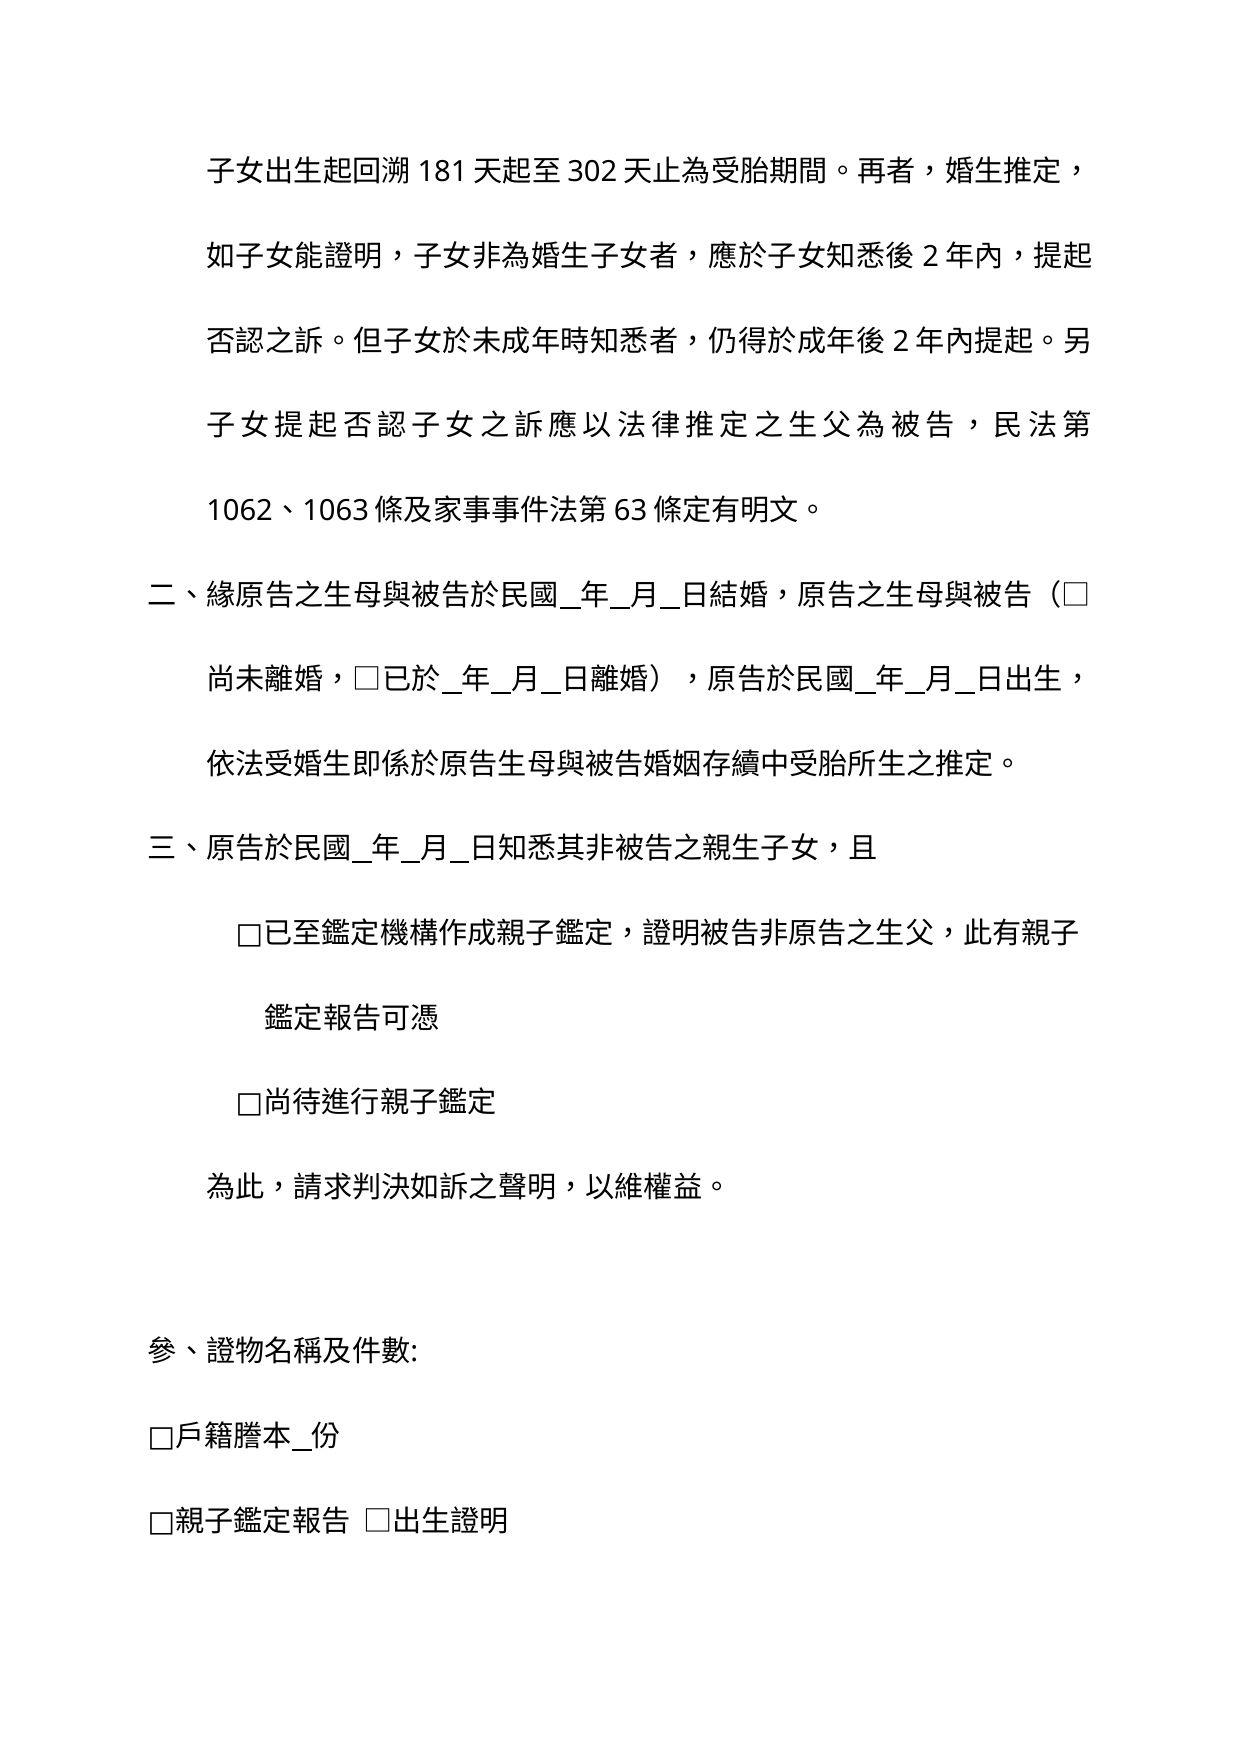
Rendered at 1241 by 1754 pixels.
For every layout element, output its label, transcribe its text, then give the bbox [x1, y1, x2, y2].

text 二、緣原告之生母與被告於民國 年 月 日結婚，原告之生母與被告（□尚未離婚，□已於 年 月 日離婚），原告於民國 年 月 日出生，依法受婚生即係於原告生母與被告婚姻存續中受胎所生之推定。 [148, 571, 1092, 783]
text 三、原告於民國 年 月 日知悉其非被告之親生子女，且 [148, 825, 1092, 867]
text □尚待進行親子鑑定 [206, 1079, 1092, 1121]
text 參、證物名稱及件數: [148, 1327, 1092, 1370]
text 為此，請求判決如訴之聲明，以維權益。 [206, 1163, 1092, 1206]
text □親子鑑定報告 □出生證明 [147, 1497, 1092, 1539]
text □戶籍謄本 份 [147, 1412, 1092, 1455]
text □已至鑑定機構作成親子鑑定，證明被告非原告之生父，此有親子鑑定報告可憑 [235, 909, 1092, 1036]
text 子女出生起回溯181天起至302天止為受胎期間。再者，婚生推定，如子女能證明，子女非為婚生子女者，應於子女知悉後2年內，提起否認之訴。但子女於未成年時知悉者，仍得於成年後2年內提起。另子女提起否認子女之訴應以法律推定之生父為被告，民法第1062、1063條及家事事件法第63條定有明文。 [148, 148, 1092, 529]
